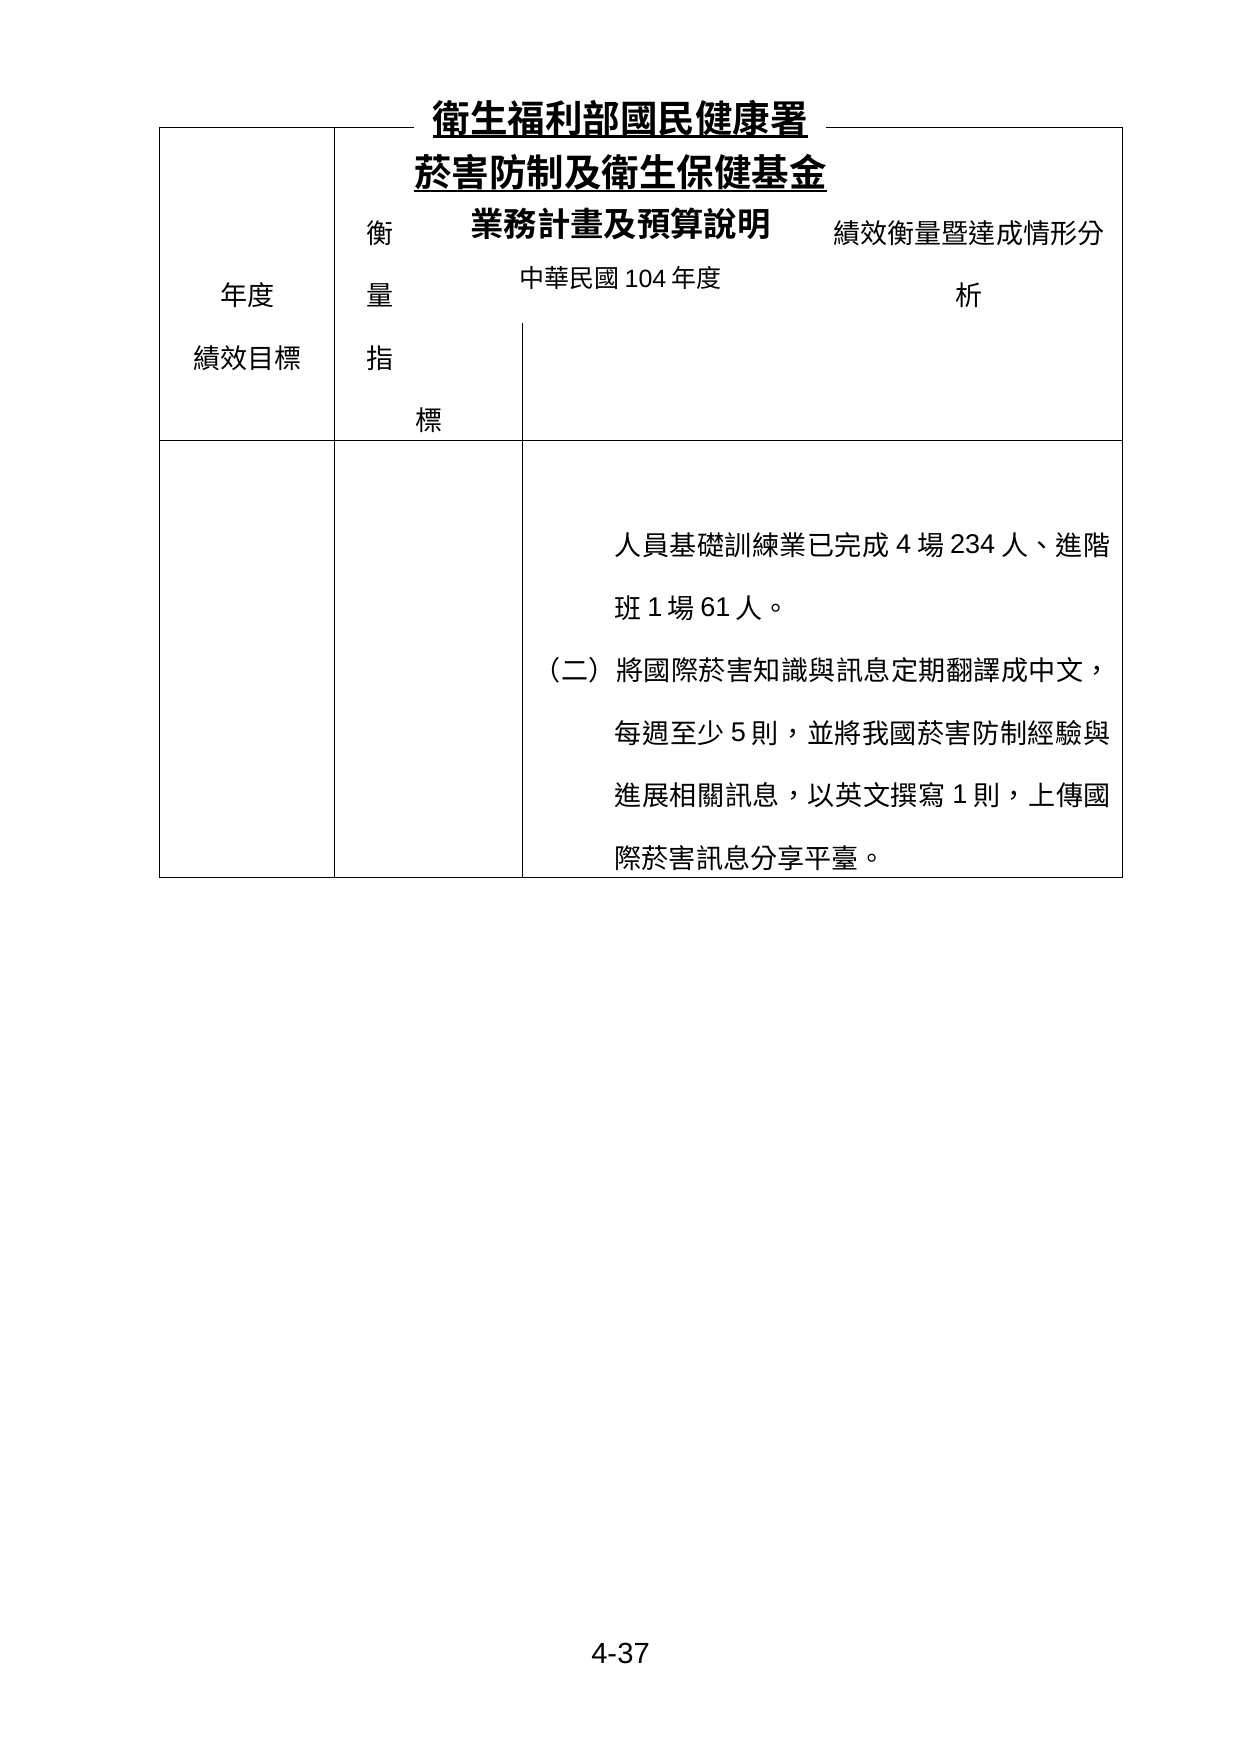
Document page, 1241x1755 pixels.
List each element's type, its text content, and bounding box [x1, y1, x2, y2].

table_header 績效衡量暨達成情形分析 [523, 128, 1122, 439]
table_cell [335, 441, 522, 877]
table_header 衡量指標 [335, 128, 522, 439]
table_header 年度 績效目標 [160, 128, 334, 439]
table_cell 人員基礎訓練業已完成4場234人、進階班1場61人。 （二）將國際菸害知識與訊息定期翻譯成中文，每週至少5則，並將我國菸害防制經驗與進展相關訊息，以英文撰寫1則，上傳國際菸害訊息分享平臺。 [523, 441, 1122, 877]
table_cell [160, 441, 334, 877]
